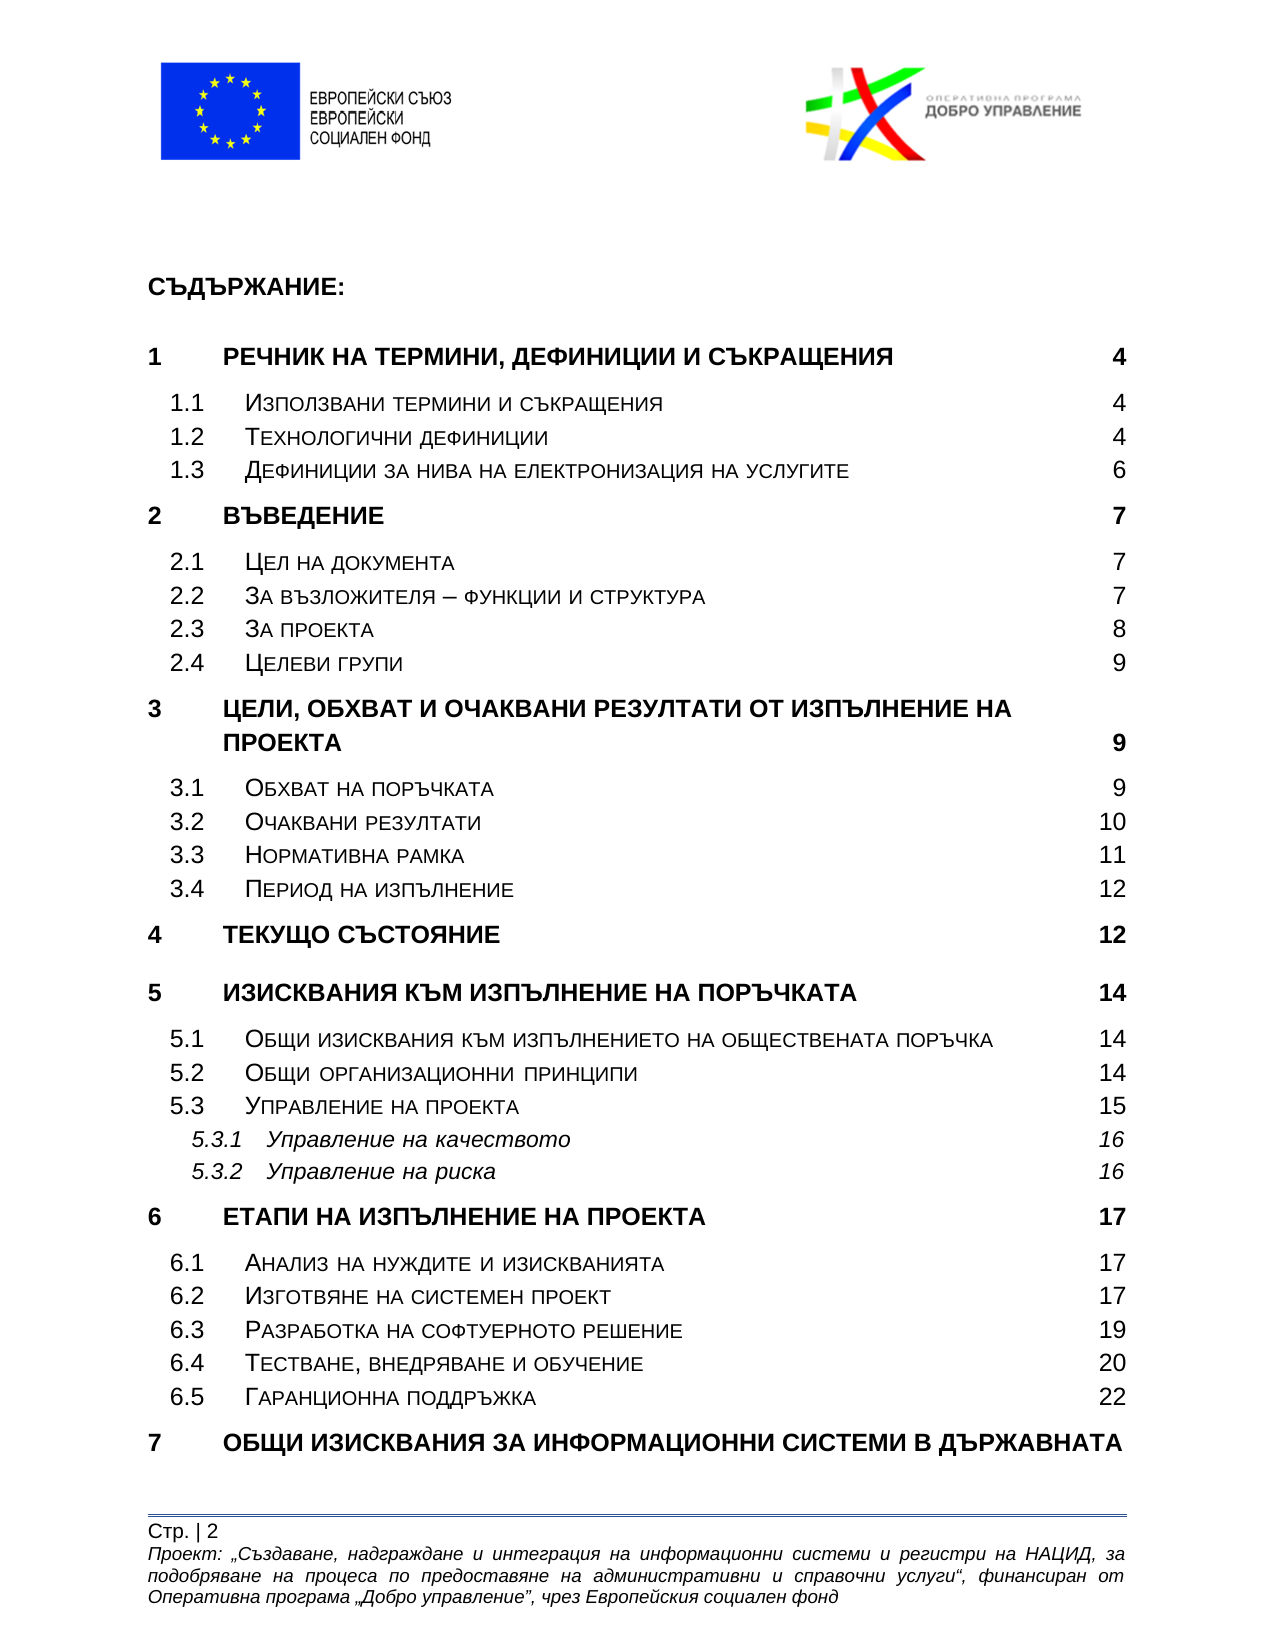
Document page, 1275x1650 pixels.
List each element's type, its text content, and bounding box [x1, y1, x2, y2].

text 6.3 Разработка на софтуерното решение 19 [169, 1315, 1127, 1344]
text 2.4 Целеви групи 9 [169, 648, 1127, 677]
text 3 ЦЕЛИ, ОБХВАТ И ОЧАКВАНИ РЕЗУЛТАТИ ОТ ИЗПЪЛНЕНИЕ НА ПРОЕКТА 9 [148, 694, 1127, 756]
text 4 ТЕКУЩО СЪСТОЯНИЕ 12 [148, 920, 1127, 949]
text 2 ВЪВЕДЕНИЕ 7 [148, 501, 1127, 531]
text 3.2 Очаквани резултати 10 [169, 807, 1127, 836]
text 6.4 Тестване, внедряване и обучение 20 [169, 1348, 1127, 1378]
text 5 ИЗИСКВАНИЯ КЪМ ИЗПЪЛНЕНИЕ НА ПОРЪЧКАТА 14 [148, 978, 1127, 1007]
text 5.1 Общи изисквания към изпълнението на обществената поръчка 14 [169, 1024, 1127, 1053]
text 2.1 Цел на документа 7 [169, 547, 1127, 577]
text 3.1 Обхват на поръчката 9 [169, 773, 1127, 802]
text 2.3 За проекта 8 [169, 614, 1127, 644]
text 3.3 Нормативна рамка 11 [169, 840, 1127, 869]
text 1.1 Използвани термини и съкращения 4 [169, 388, 1127, 417]
text 6.5 Гаранционна поддръжка 22 [169, 1382, 1127, 1411]
text 3.4 Период на изпълнение 12 [169, 874, 1127, 903]
text 2.2 За възложителя – функции и структура 7 [169, 581, 1127, 610]
text 5.2 Общи организационни принципи 14 [169, 1058, 1127, 1087]
text 5.3 Управление на проекта 15 [169, 1091, 1127, 1121]
text 6.2 Изготвяне на системен проект 17 [169, 1281, 1127, 1311]
text 7 ОБЩИ ИЗИСКВАНИЯ ЗА ИНФОРМАЦИОННИ СИСТЕМИ В ДЪРЖАВНАТА [148, 1428, 1127, 1457]
text СЪДЪРЖАНИЕ: [148, 272, 1127, 300]
text 1 РЕЧНИК НА ТЕРМИНИ, ДЕФИНИЦИИ И СЪКРАЩЕНИЯ 4 [148, 342, 1127, 371]
text 5.3.2 Управление на риска 16 [191, 1157, 1127, 1185]
text 1.2 Технологични дефиниции 4 [169, 422, 1127, 451]
text 6 ЕТАПИ НА ИЗПЪЛНЕНИЕ НА ПРОЕКТА 17 [148, 1202, 1127, 1231]
text 1.3 Дефиниции за нива на електронизация на услугите 6 [169, 455, 1127, 484]
text 6.1 Анализ на нуждите и изискванията 17 [169, 1248, 1127, 1277]
text 5.3.1 Управление на качеството 16 [191, 1125, 1127, 1153]
